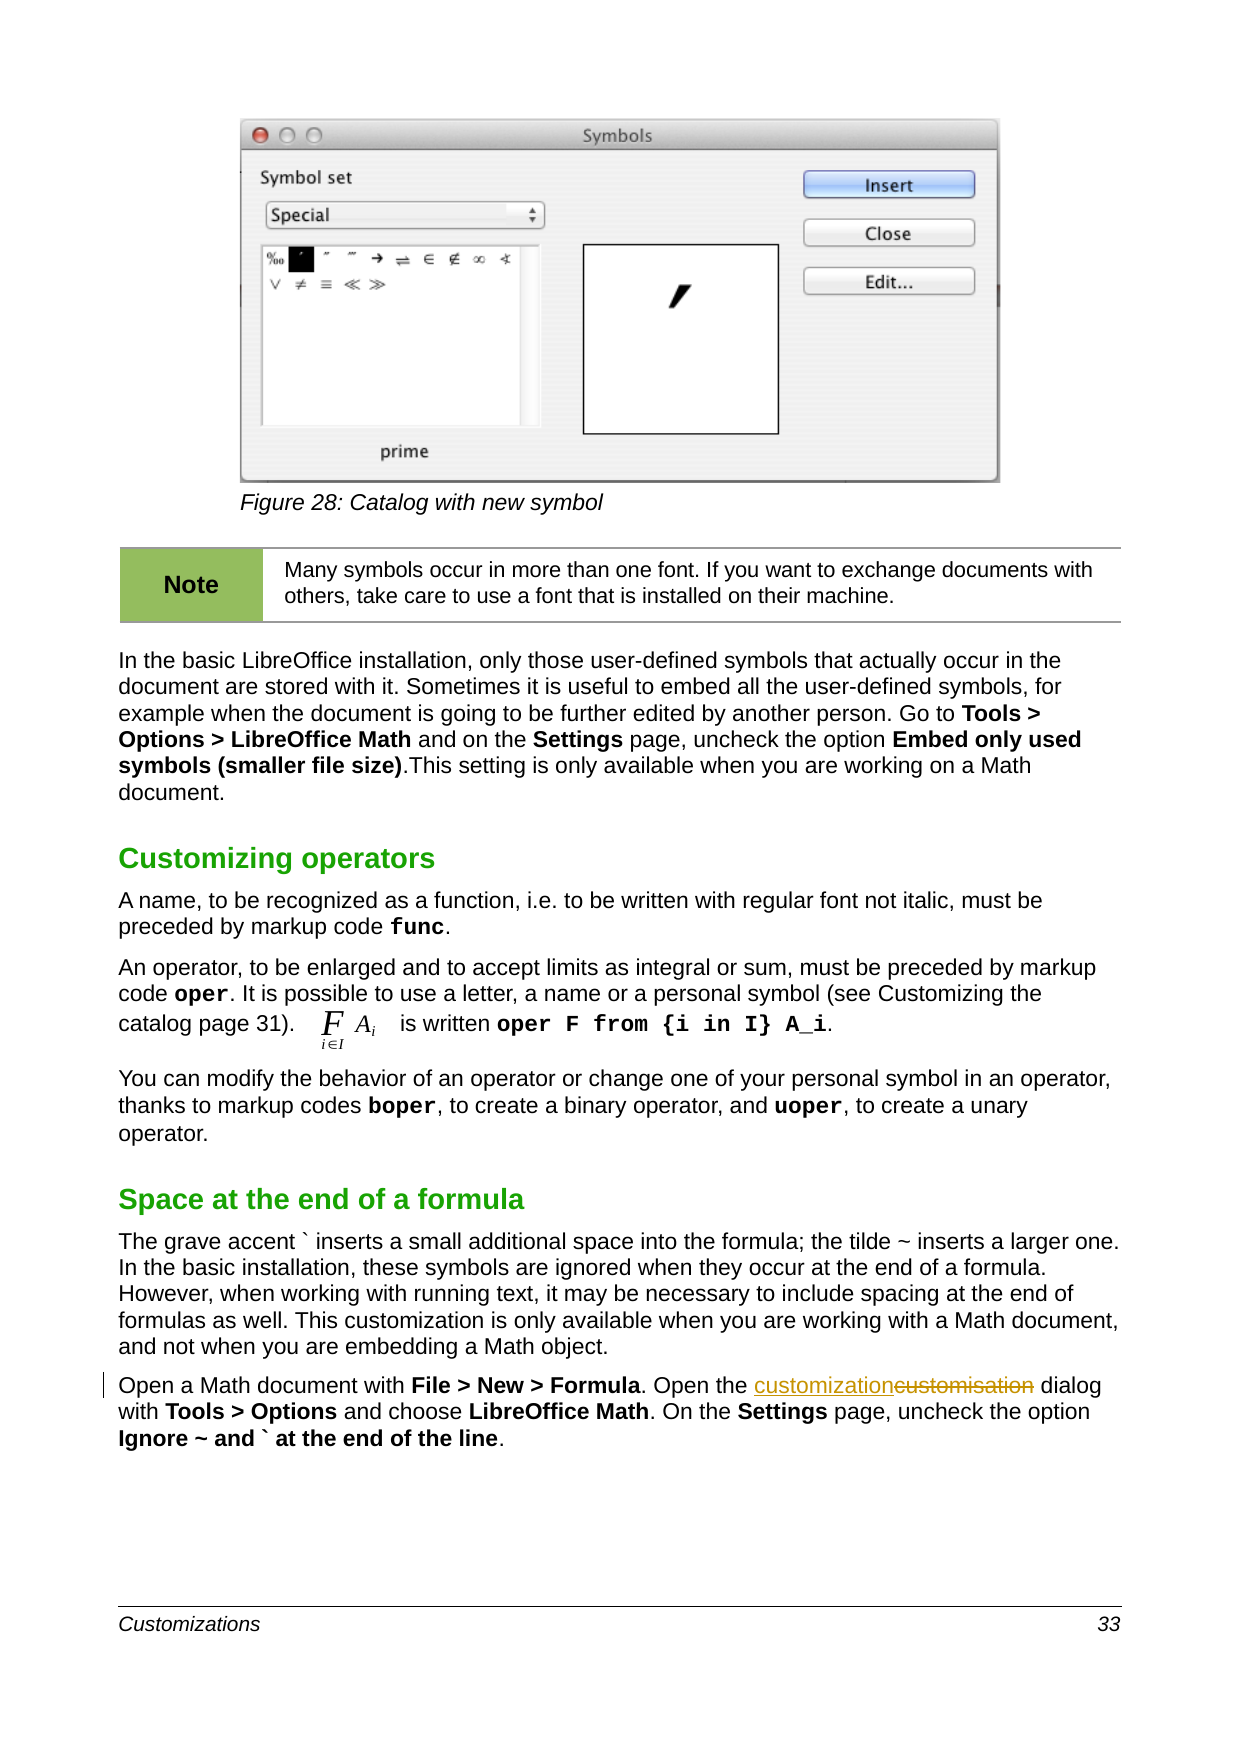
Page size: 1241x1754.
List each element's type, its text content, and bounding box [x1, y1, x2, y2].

table_header Note [120, 549, 263, 621]
subtitle Customizing operators [118, 841, 1122, 874]
picture [239, 118, 1001, 483]
table_header Many symbols occur in more than one font. If you want to exchange documents with others, take care to use a font that is installed on their machine. [263, 549, 1121, 621]
text An operator, to be enlarged and to accept limits as integral or sum, must be preceded by markup code oper. It is possible to use a letter, a name or a personal symbol (see Customizing the catalog page 31). is written oper F from {i in I} A_i. [118, 954, 1122, 1053]
text A name, to be recognized as a function, i.e. to be written with regular font not italic, must be preceded by markup code func. [118, 887, 1122, 941]
text Open a Math document with File > New > Formula. Open the customization dialog with Tools > Options and choose LibreOffice Math. On the Settings page, uncheck the option Ignore ~ and ` at the end of the line. [118, 1372, 1122, 1451]
text The grave accent ` inserts a small additional space into the formula; the tilde ~ inserts a larger one. In the basic installation, these symbols are ignored when they occur at the end of a formula. However, when working with running text, it may be necessary to include spacing at the end of formulas as well. This customization is only available when you are working with a Math document, and not when you are embedding a Math object. [118, 1228, 1122, 1359]
text You can modify the behavior of an operator or change one of your personal symbol in an operator, thanks to markup codes boper, to create a binary operator, and uoper, to create a unary operator. [118, 1065, 1122, 1146]
text Figure 28: Catalog with new symbol [240, 489, 1000, 516]
subtitle Space at the end of a formula [118, 1182, 1122, 1215]
text In the basic LibreOffice installation, only those user-defined symbols that actually occur in the document are stored with it. Sometimes it is useful to embed all the user-defined symbols, for example when the document is going to be further edited by another person. Go to Tools > Options > LibreOffice Math and on the Settings page, uncheck the option Embed only used symbols (smaller file size).This setting is only available when you are working on a Math document. [118, 647, 1122, 805]
